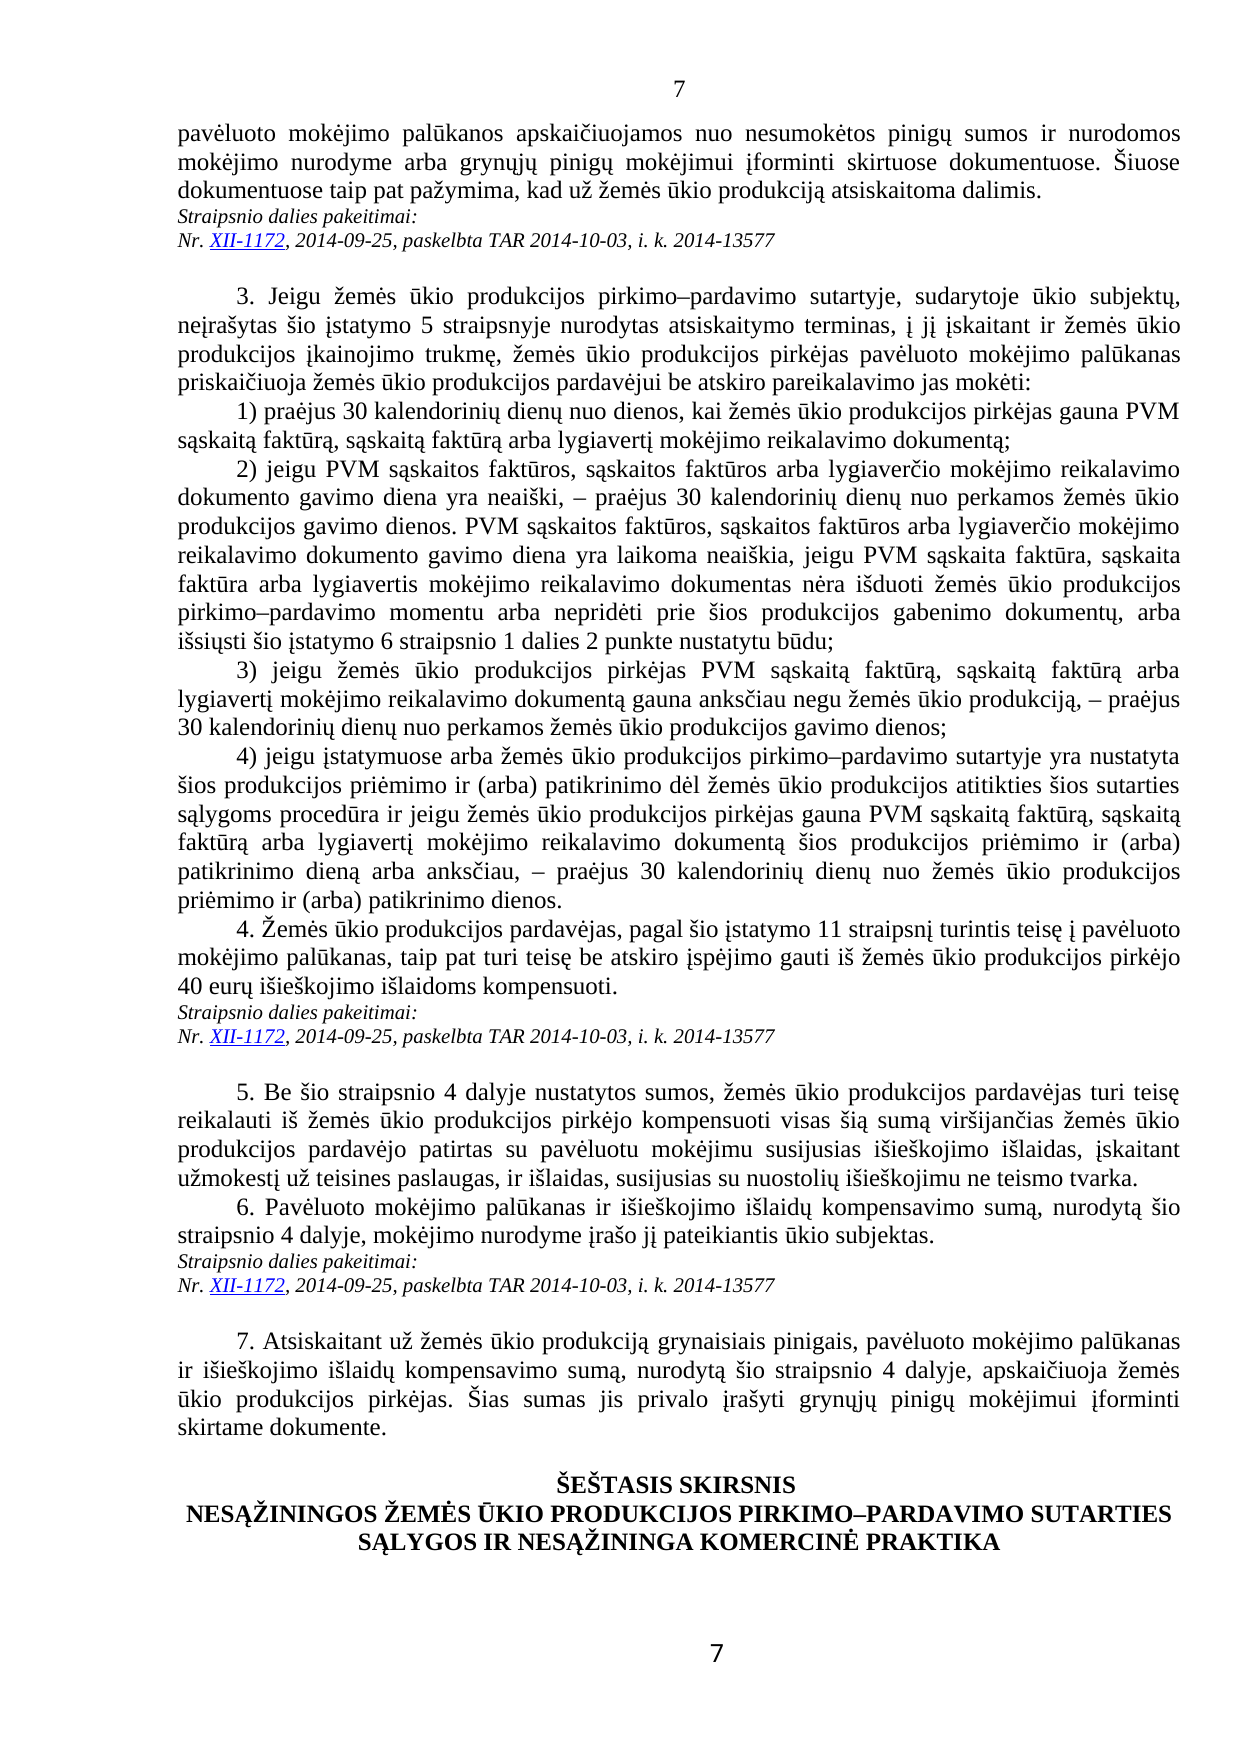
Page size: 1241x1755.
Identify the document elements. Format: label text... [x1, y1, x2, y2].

text 1) praėjus 30 kalendorinių dienų nuo dienos, kai žemės ūkio produkcijos pirkėjas gauna PVM sąskaitą faktūrą, sąskaitą faktūrą arba lygiavertį mokėjimo reikalavimo dokumentą; [177, 396, 1181, 454]
text NESĄŽININGOS ŽEMĖS ŪKIO PRODUKCIJOS PIRKIMO–PARDAVIMO SUTARTIES SĄLYGOS IR NESĄŽININGA KOMERCINĖ PRAKTIKA [177, 1499, 1181, 1556]
text Nr. XII-1172, 2014-09-25, paskelbta TAR 2014-10-03, i. k. 2014-13577 [177, 1273, 1181, 1297]
text 7. Atsiskaitant už žemės ūkio produkciją grynaisiais pinigais, pavėluoto mokėjimo palūkanas ir išieškojimo išlaidų kompensavimo sumą, nurodytą šio straipsnio 4 dalyje, apskaičiuoja žemės ūkio produkcijos pirkėjas. Šias sumas jis privalo įrašyti grynųjų pinigų mokėjimui įforminti skirtame dokumente. [177, 1326, 1181, 1441]
text 2) jeigu PVM sąskaitos faktūros, sąskaitos faktūros arba lygiaverčio mokėjimo reikalavimo dokumento gavimo diena yra neaiški, – praėjus 30 kalendorinių dienų nuo perkamos žemės ūkio produkcijos gavimo dienos. PVM sąskaitos faktūros, sąskaitos faktūros arba lygiaverčio mokėjimo reikalavimo dokumento gavimo diena yra laikoma neaiškia, jeigu PVM sąskaita faktūra, sąskaita faktūra arba lygiavertis mokėjimo reikalavimo dokumentas nėra išduoti žemės ūkio produkcijos pirkimo–pardavimo momentu arba nepridėti prie šios produkcijos gabenimo dokumentų, arba išsiųsti šio įstatymo 6 straipsnio 1 dalies 2 punkte nustatytu būdu; [177, 454, 1181, 655]
text Straipsnio dalies pakeitimai: [177, 1249, 1181, 1273]
text 4. Žemės ūkio produkcijos pardavėjas, pagal šio įstatymo 11 straipsnį turintis teisę į pavėluoto mokėjimo palūkanas, taip pat turi teisę be atskiro įspėjimo gauti iš žemės ūkio produkcijos pirkėjo 40 eurų išieškojimo išlaidoms kompensuoti. [177, 914, 1181, 1000]
text Straipsnio dalies pakeitimai: [177, 1000, 1181, 1024]
text 3. Jeigu žemės ūkio produkcijos pirkimo–pardavimo sutartyje, sudarytoje ūkio subjektų, neįrašytas šio įstatymo 5 straipsnyje nurodytas atsiskaitymo terminas, į jį įskaitant ir žemės ūkio produkcijos įkainojimo trukmę, žemės ūkio produkcijos pirkėjas pavėluoto mokėjimo palūkanas priskaičiuoja žemės ūkio produkcijos pardavėjui be atskiro pareikalavimo jas mokėti: [177, 281, 1181, 396]
text 3) jeigu žemės ūkio produkcijos pirkėjas PVM sąskaitą faktūrą, sąskaitą faktūrą arba lygiavertį mokėjimo reikalavimo dokumentą gauna anksčiau negu žemės ūkio produkciją, – praėjus 30 kalendorinių dienų nuo perkamos žemės ūkio produkcijos gavimo dienos; [177, 655, 1181, 741]
text pavėluoto mokėjimo palūkanos apskaičiuojamos nuo nesumokėtos pinigų sumos ir nurodomos mokėjimo nurodyme arba grynųjų pinigų mokėjimui įforminti skirtuose dokumentuose. Šiuose dokumentuose taip pat pažymima, kad už žemės ūkio produkciją atsiskaitoma dalimis. [177, 118, 1181, 204]
text Straipsnio dalies pakeitimai: [177, 204, 1181, 228]
text 6. Pavėluoto mokėjimo palūkanas ir išieškojimo išlaidų kompensavimo sumą, nurodytą šio straipsnio 4 dalyje, mokėjimo nurodyme įrašo jį pateikiantis ūkio subjektas. [177, 1192, 1181, 1249]
text Nr. XII-1172, 2014-09-25, paskelbta TAR 2014-10-03, i. k. 2014-13577 [177, 228, 1181, 252]
text 5. Be šio straipsnio 4 dalyje nustatytos sumos, žemės ūkio produkcijos pardavėjas turi teisę reikalauti iš žemės ūkio produkcijos pirkėjo kompensuoti visas šią sumą viršijančias žemės ūkio produkcijos pardavėjo patirtas su pavėluotu mokėjimu susijusias išieškojimo išlaidas, įskaitant užmokestį už teisines paslaugas, ir išlaidas, susijusias su nuostolių išieškojimu ne teismo tvarka. [177, 1077, 1181, 1192]
text Nr. XII-1172, 2014-09-25, paskelbta TAR 2014-10-03, i. k. 2014-13577 [177, 1024, 1181, 1048]
text ŠEŠTASIS SKIRSNIS [177, 1470, 1181, 1499]
text 4) jeigu įstatymuose arba žemės ūkio produkcijos pirkimo–pardavimo sutartyje yra nustatyta šios produkcijos priėmimo ir (arba) patikrinimo dėl žemės ūkio produkcijos atitikties šios sutarties sąlygoms procedūra ir jeigu žemės ūkio produkcijos pirkėjas gauna PVM sąskaitą faktūrą, sąskaitą faktūrą arba lygiavertį mokėjimo reikalavimo dokumentą šios produkcijos priėmimo ir (arba) patikrinimo dieną arba anksčiau, – praėjus 30 kalendorinių dienų nuo žemės ūkio produkcijos priėmimo ir (arba) patikrinimo dienos. [177, 741, 1181, 914]
